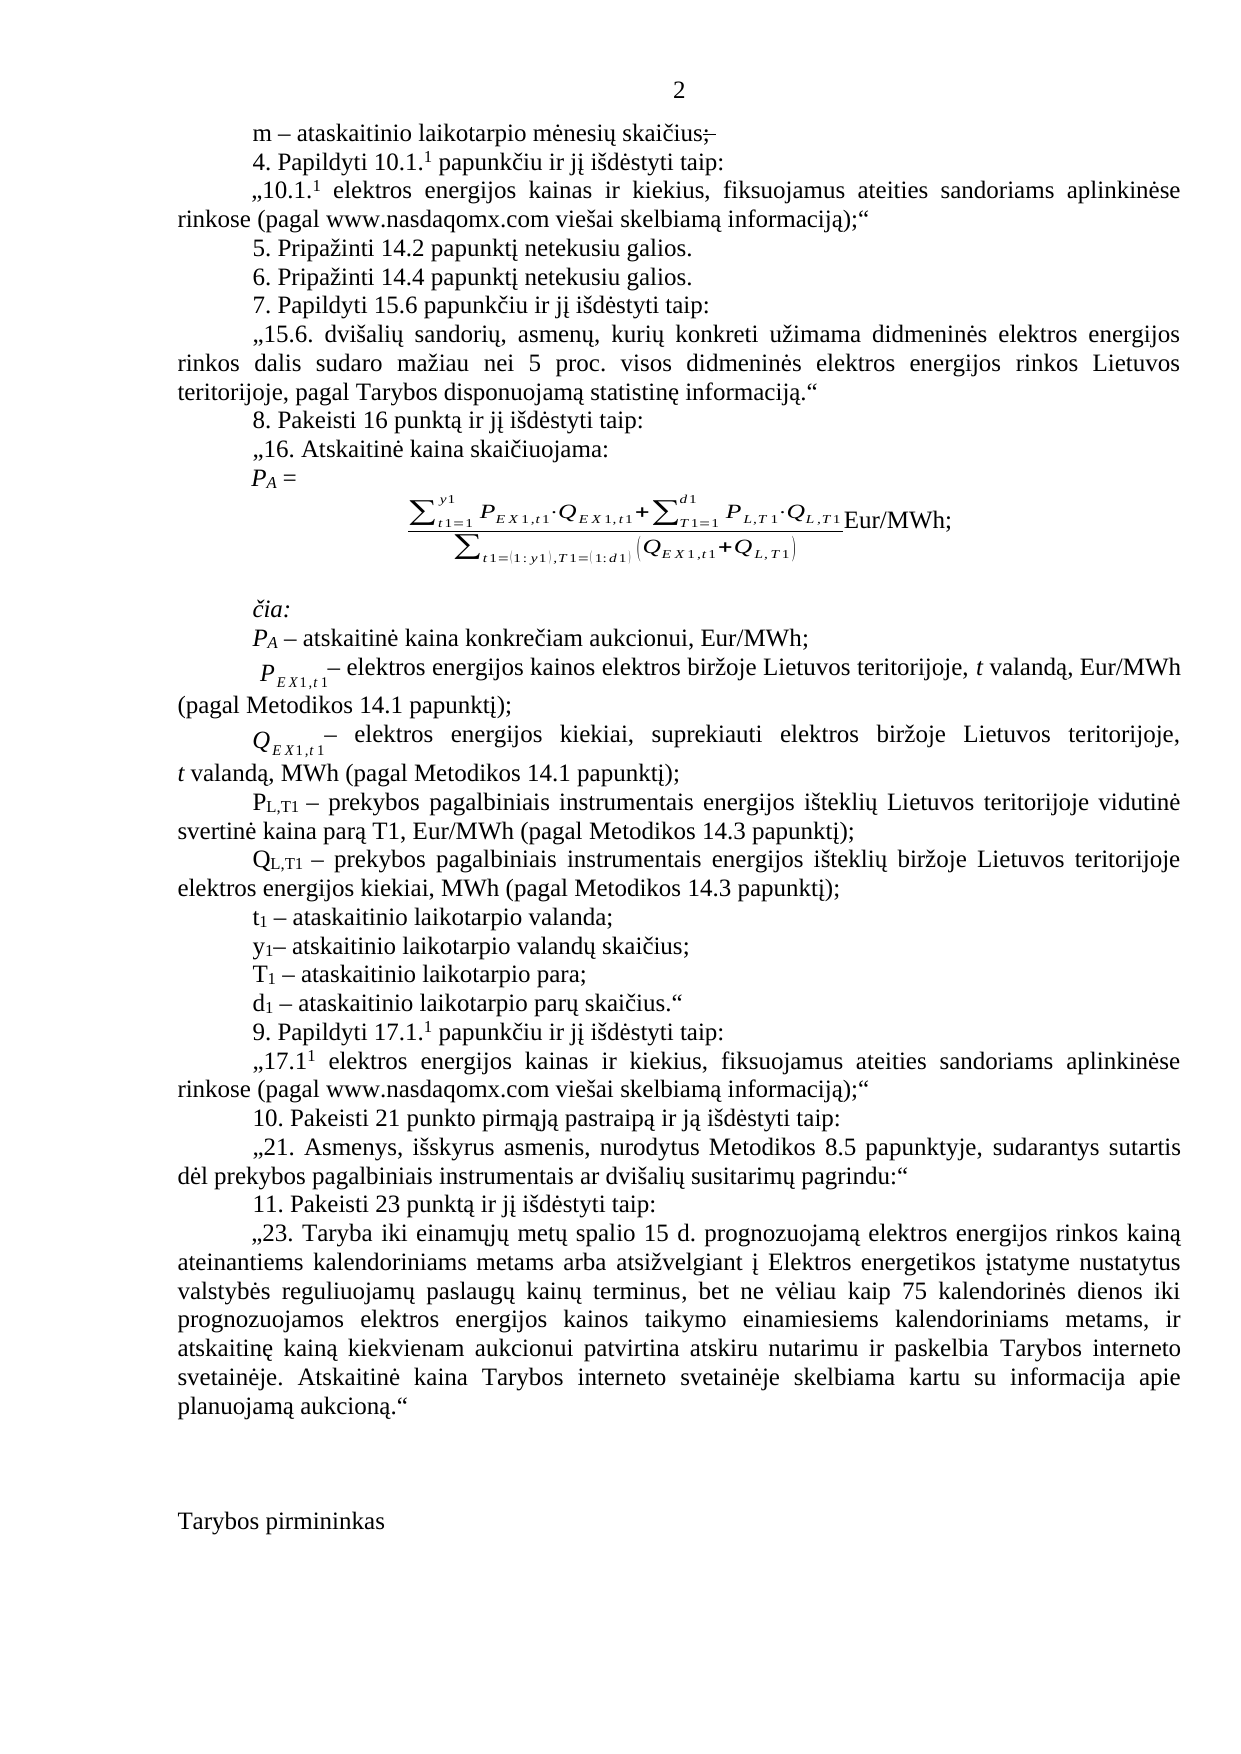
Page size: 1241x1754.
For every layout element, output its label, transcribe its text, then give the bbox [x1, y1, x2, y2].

text „23. Taryba iki einamųjų metų spalio 15 d. prognozuojamą elektros energijos rinkos kainą ateinantiems kalendoriniams metams arba atsižvelgiant į Elektros energetikos įstatyme nustatytus valstybės reguliuojamų paslaugų kainų terminus, bet ne vėliau kaip 75 kalendorinės dienos iki prognozuojamos elektros energijos kainos taikymo einamiesiems kalendoriniams metams, ir atskaitinę kainą kiekvienam aukcionui patvirtina atskiru nutarimu ir paskelbia Tarybos interneto svetainėje. Atskaitinė kaina Tarybos interneto svetainėje skelbiama kartu su informacija apie planuojamą aukcioną.“ [177, 1218, 1181, 1419]
text – elektros energijos kainos elektros biržoje Lietuvos teritorijoje, t valandą, Eur/MWh (pagal Metodikos 14.1 papunktį); [177, 652, 1181, 719]
text 7. Papildyti 15.6 papunkčiu ir jį išdėstyti taip: [177, 291, 1181, 319]
text PL,T1 – prekybos pagalbiniais instrumentais energijos išteklių Lietuvos teritorijoje vidutinė svertinė kaina parą T1, Eur/MWh (pagal Metodikos 14.3 papunktį); [177, 787, 1181, 844]
text t1 – ataskaitinio laikotarpio valanda; [177, 902, 1181, 931]
text – elektros energijos kiekiai, suprekiauti elektros biržoje Lietuvos teritorijoje, t valandą, MWh (pagal Metodikos 14.1 papunktį); [177, 719, 1181, 787]
text „15.6. dvišalių sandorių, asmenų, kurių konkreti užimama didmeninės elektros energijos rinkos dalis sudaro mažiau nei 5 proc. visos didmeninės elektros energijos rinkos Lietuvos teritorijoje, pagal Tarybos disponuojamą statistinę informaciją.“ [177, 319, 1181, 406]
text 6. Pripažinti 14.4 papunktį netekusiu galios. [177, 262, 1181, 291]
text y1– atskaitinio laikotarpio valandų skaičius; [177, 931, 1181, 959]
text QL,T1 – prekybos pagalbiniais instrumentais energijos išteklių biržoje Lietuvos teritorijoje elektros energijos kiekiai, MWh (pagal Metodikos 14.3 papunktį); [177, 844, 1181, 902]
text 8. Pakeisti 16 punktą ir jį išdėstyti taip: [177, 406, 1181, 434]
text 10. Pakeisti 21 punkto pirmąją pastraipą ir ją išdėstyti taip: [177, 1103, 1181, 1132]
text Eur/MWh; [177, 492, 1181, 565]
text „16. Atskaitinė kaina skaičiuojama: [177, 434, 1181, 463]
text PA = [177, 463, 1181, 492]
text čia: [177, 594, 1181, 623]
text Tarybos pirmininkas [177, 1506, 1181, 1534]
text „17.11 elektros energijos kainas ir kiekius, fiksuojamus ateities sandoriams aplinkinėse rinkose (pagal www.nasdaqomx.com viešai skelbiamą informaciją);“ [177, 1046, 1181, 1103]
text 11. Pakeisti 23 punktą ir jį išdėstyti taip: [177, 1189, 1181, 1218]
text „21. Asmenys, išskyrus asmenis, nurodytus Metodikos 8.5 papunktyje, sudarantys sutartis dėl prekybos pagalbiniais instrumentais ar dvišalių susitarimų pagrindu:“ [177, 1132, 1181, 1189]
text 5. Pripažinti 14.2 papunktį netekusiu galios. [177, 233, 1181, 262]
text d1 – ataskaitinio laikotarpio parų skaičius.“ [177, 988, 1181, 1017]
text 9. Papildyti 17.1.1 papunkčiu ir jį išdėstyti taip: [177, 1017, 1181, 1046]
text PA – atskaitinė kaina konkrečiam aukcionui, Eur/MWh; [177, 623, 1181, 652]
text T1 – ataskaitinio laikotarpio para; [177, 959, 1181, 988]
text m – ataskaitinio laikotarpio mėnesių skaičius; [177, 118, 1181, 147]
text „10.1.1 elektros energijos kainas ir kiekius, fiksuojamus ateities sandoriams aplinkinėse rinkose (pagal www.nasdaqomx.com viešai skelbiamą informaciją);“ [177, 176, 1181, 233]
text 4. Papildyti 10.1.1 papunkčiu ir jį išdėstyti taip: [177, 147, 1181, 176]
